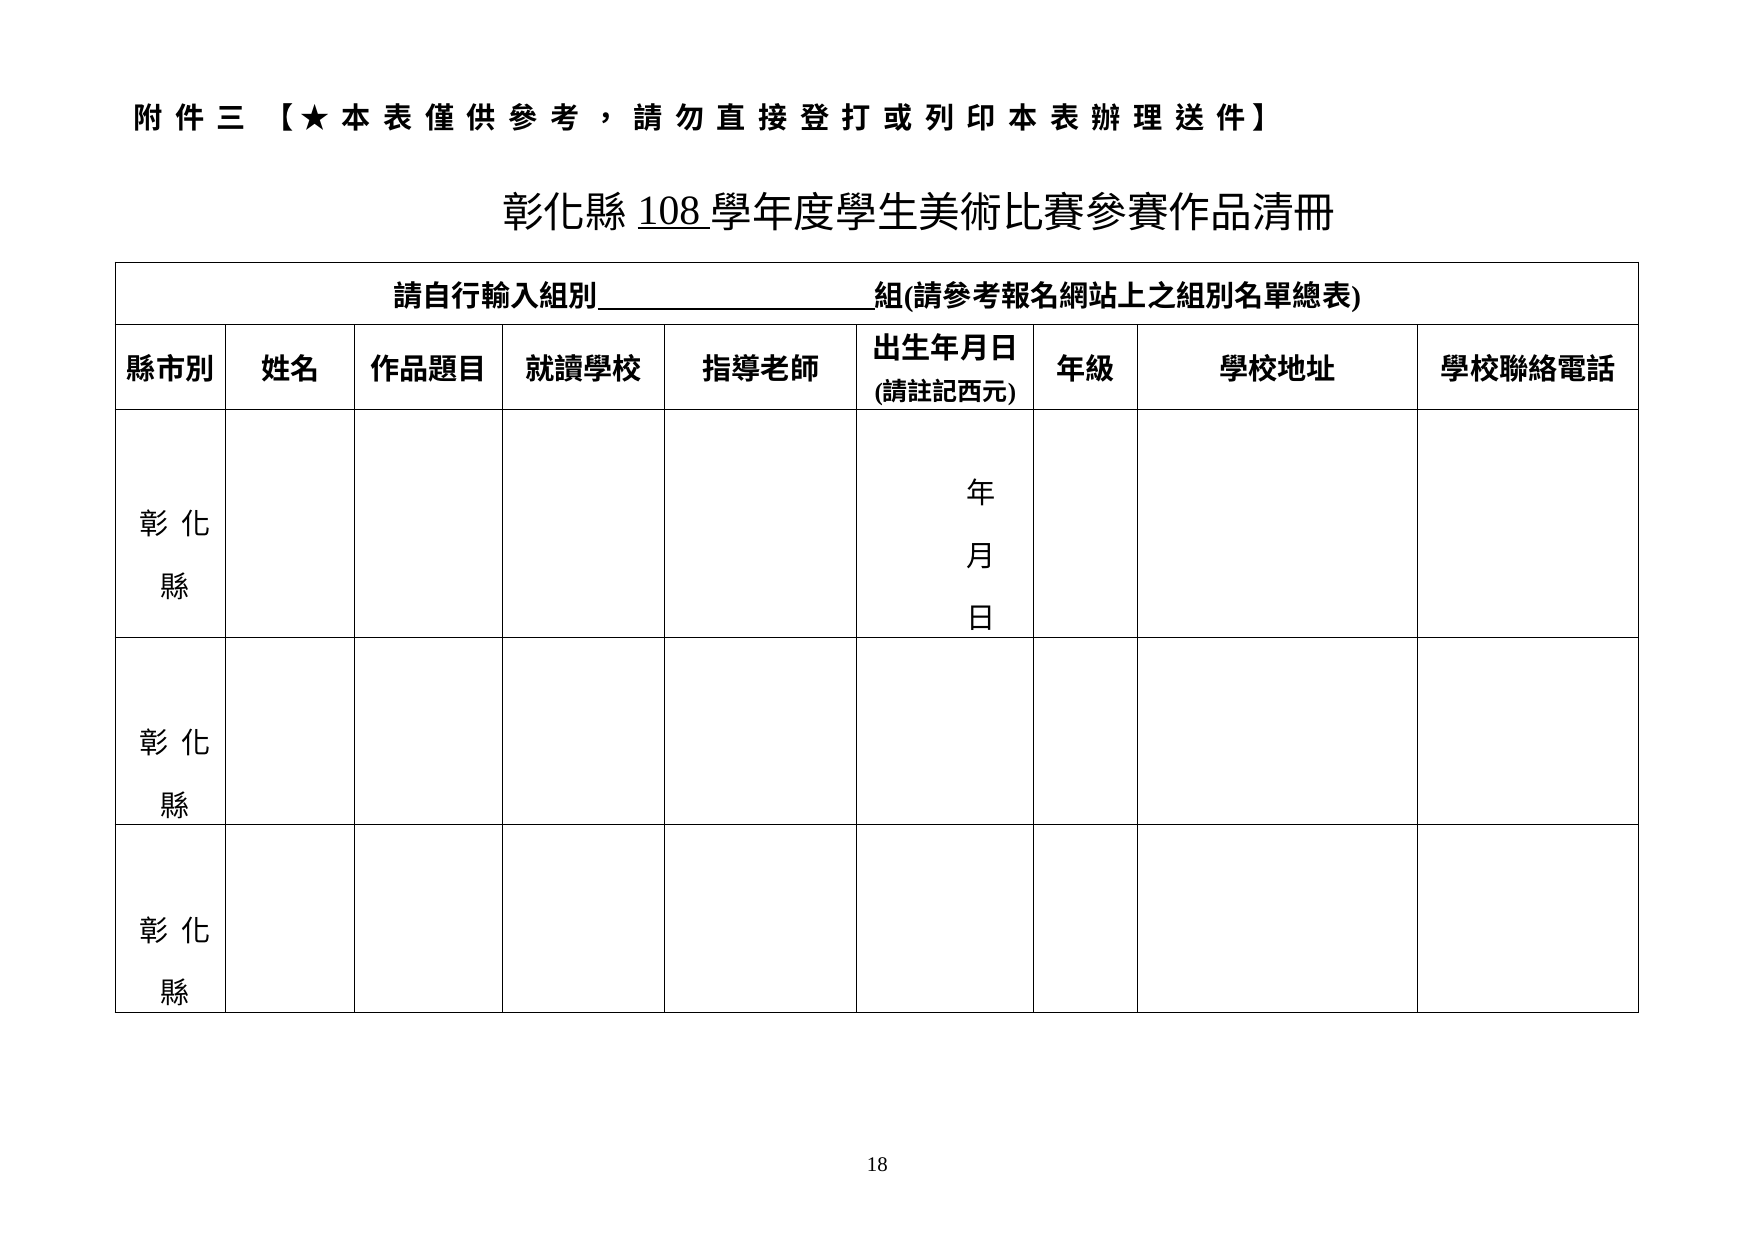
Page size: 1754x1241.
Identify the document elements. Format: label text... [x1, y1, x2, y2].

table_cell [503, 410, 664, 637]
table_cell [503, 638, 664, 824]
table_cell 作品題目 [355, 325, 502, 409]
table_cell 姓名 [226, 325, 354, 409]
table_cell [226, 825, 354, 1012]
table_cell [226, 410, 354, 637]
table_cell [857, 638, 1033, 824]
table_cell 指導老師 [665, 325, 856, 409]
table_cell 年級 [1034, 325, 1137, 409]
table_cell [355, 825, 502, 1012]
table_cell [665, 638, 856, 824]
text 彰化縣108學年度學生美術比賽參賽作品清冊 [127, 137, 1627, 262]
table_cell [1034, 825, 1137, 1012]
table_cell 學校聯絡電話 [1418, 325, 1638, 409]
table_cell 就讀學校 [503, 325, 664, 409]
table_header 請自行輸入組別 組(請參考報名網站上之組別名單總表) [116, 263, 1638, 324]
table_cell [1034, 638, 1137, 824]
table_cell 年 月 日 [857, 410, 1033, 637]
table_cell [355, 410, 502, 637]
table_cell [1138, 825, 1417, 1012]
table_cell 彰化縣 [116, 825, 225, 1012]
text 附件三【★本表僅供參考，請勿直接登打或列印本表辦理送件】 [127, 74, 1627, 137]
table_cell [665, 410, 856, 637]
table_cell 出生年月日 (請註記西元) [857, 325, 1033, 409]
table_cell 學校地址 [1138, 325, 1417, 409]
table_cell [857, 825, 1033, 1012]
table_cell [665, 825, 856, 1012]
table_cell [1034, 410, 1137, 637]
table_cell [1418, 638, 1638, 824]
table_cell [1418, 825, 1638, 1012]
table_cell 縣市別 [116, 325, 225, 409]
table_cell [1138, 638, 1417, 824]
table_cell [503, 825, 664, 1012]
table_cell 彰化縣 [116, 410, 225, 637]
table_cell [1138, 410, 1417, 637]
table_cell [355, 638, 502, 824]
table_cell 彰化縣 [116, 638, 225, 824]
table_cell [1418, 410, 1638, 637]
table_cell [226, 638, 354, 824]
